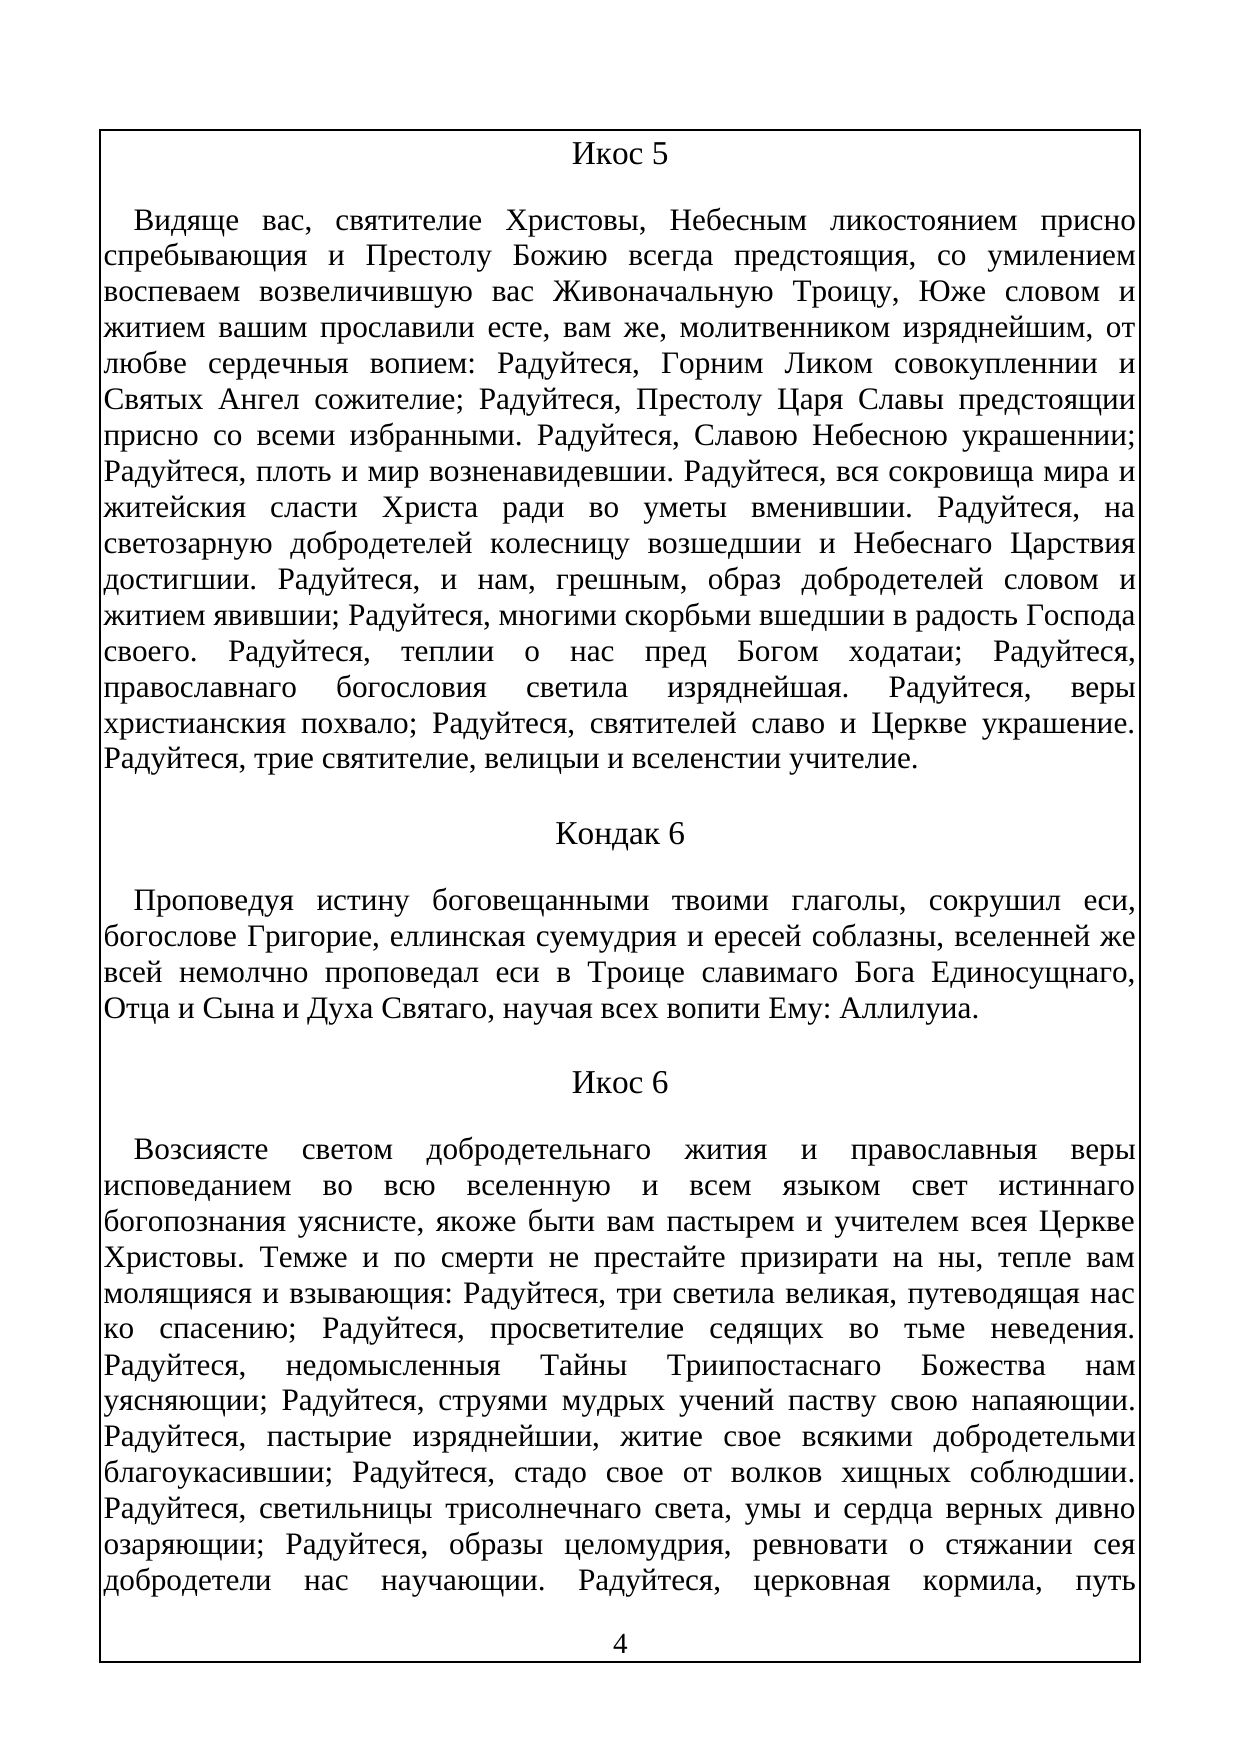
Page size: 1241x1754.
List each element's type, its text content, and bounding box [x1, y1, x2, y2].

subtitle Кондак 6 [103, 813, 1137, 852]
subtitle Икос 5 [103, 133, 1137, 171]
text Возсиясте светом добродетельнаго жития и православныя веры исповеданием во всю вселенную и всем языком свет истиннаго богопознания уяснисте, якоже быти вам пастырем и учителем всея Церкве Христовы. Темже и по смерти не престайте призирати на ны, тепле вам молящияся и взывающия: Радуйтеся, три светила великая, путеводящая нас ко спасению; Радуйтеся, просветителие седящих во тьме неведения. Радуйтеся, недомысленныя Тайны Триипостаснаго Божества нам уясняющии; Радуйтеся, струями мудрых учений паству свою напаяющии. Радуйтеся, пастырие изряднейшии, житие свое всякими добродетельми благоукасившии; Радуйтеся, стадо свое от волков хищных соблюдшии. Радуйтеся, светильницы трисолнечнаго света, умы и сердца верных дивно озаряющии; Радуйтеся, образы целомудрия, ревновати о стяжании сея добродетели нас научающии. Радуйтеся, церковная кормила, путь [103, 1130, 1137, 1597]
text Видяще вас, святителие Христовы, Небесным ликостоянием присно спребывающия и Престолу Божию всегда предстоящия, со умилением воспеваем возвеличившую вас Живоначальную Троицу, Юже словом и житием вашим прославили есте, вам же, молитвенником изряднейшим, от любве сердечныя вопием: Радуйтеся, Горним Ликом совокупленнии и Святых Ангел сожителие; Радуйтеся, Престолу Царя Славы предстоящии присно со всеми избранными. Радуйтеся, Славою Небесною украшеннии; Радуйтеся, плоть и мир возненавидевшии. Радуйтеся, вся сокровища мира и житейския сласти Христа ради во уметы вменившии. Радуйтеся, на светозарную добродетелей колесницу возшедшии и Небеснаго Царствия достигшии. Радуйтеся, и нам, грешным, образ добродетелей словом и житием явившии; Радуйтеся, многими скорбьми вшедшии в радость Господа своего. Радуйтеся, теплии о нас пред Богом ходатаи; Радуйтеся, православнаго богословия светила изряднейшая. Радуйтеся, веры христианския похвало; Радуйтеся, святителей славо и Церкве украшение. Радуйтеся, трие святителие, велицыи и вселенстии учителие. [103, 201, 1137, 776]
text Проповедуя истину боговещанными твоими глаголы, сокрушил еси, богослове Григорие, еллинская суемудрия и ересей соблазны, вселенней же всей немолчно проповедал еси в Троице славимаго Бога Единосущнаго, Отца и Сына и Духа Святаго, научая всех вопити Ему: Аллилуиа. [103, 881, 1137, 1025]
subtitle Икос 6 [103, 1062, 1137, 1101]
